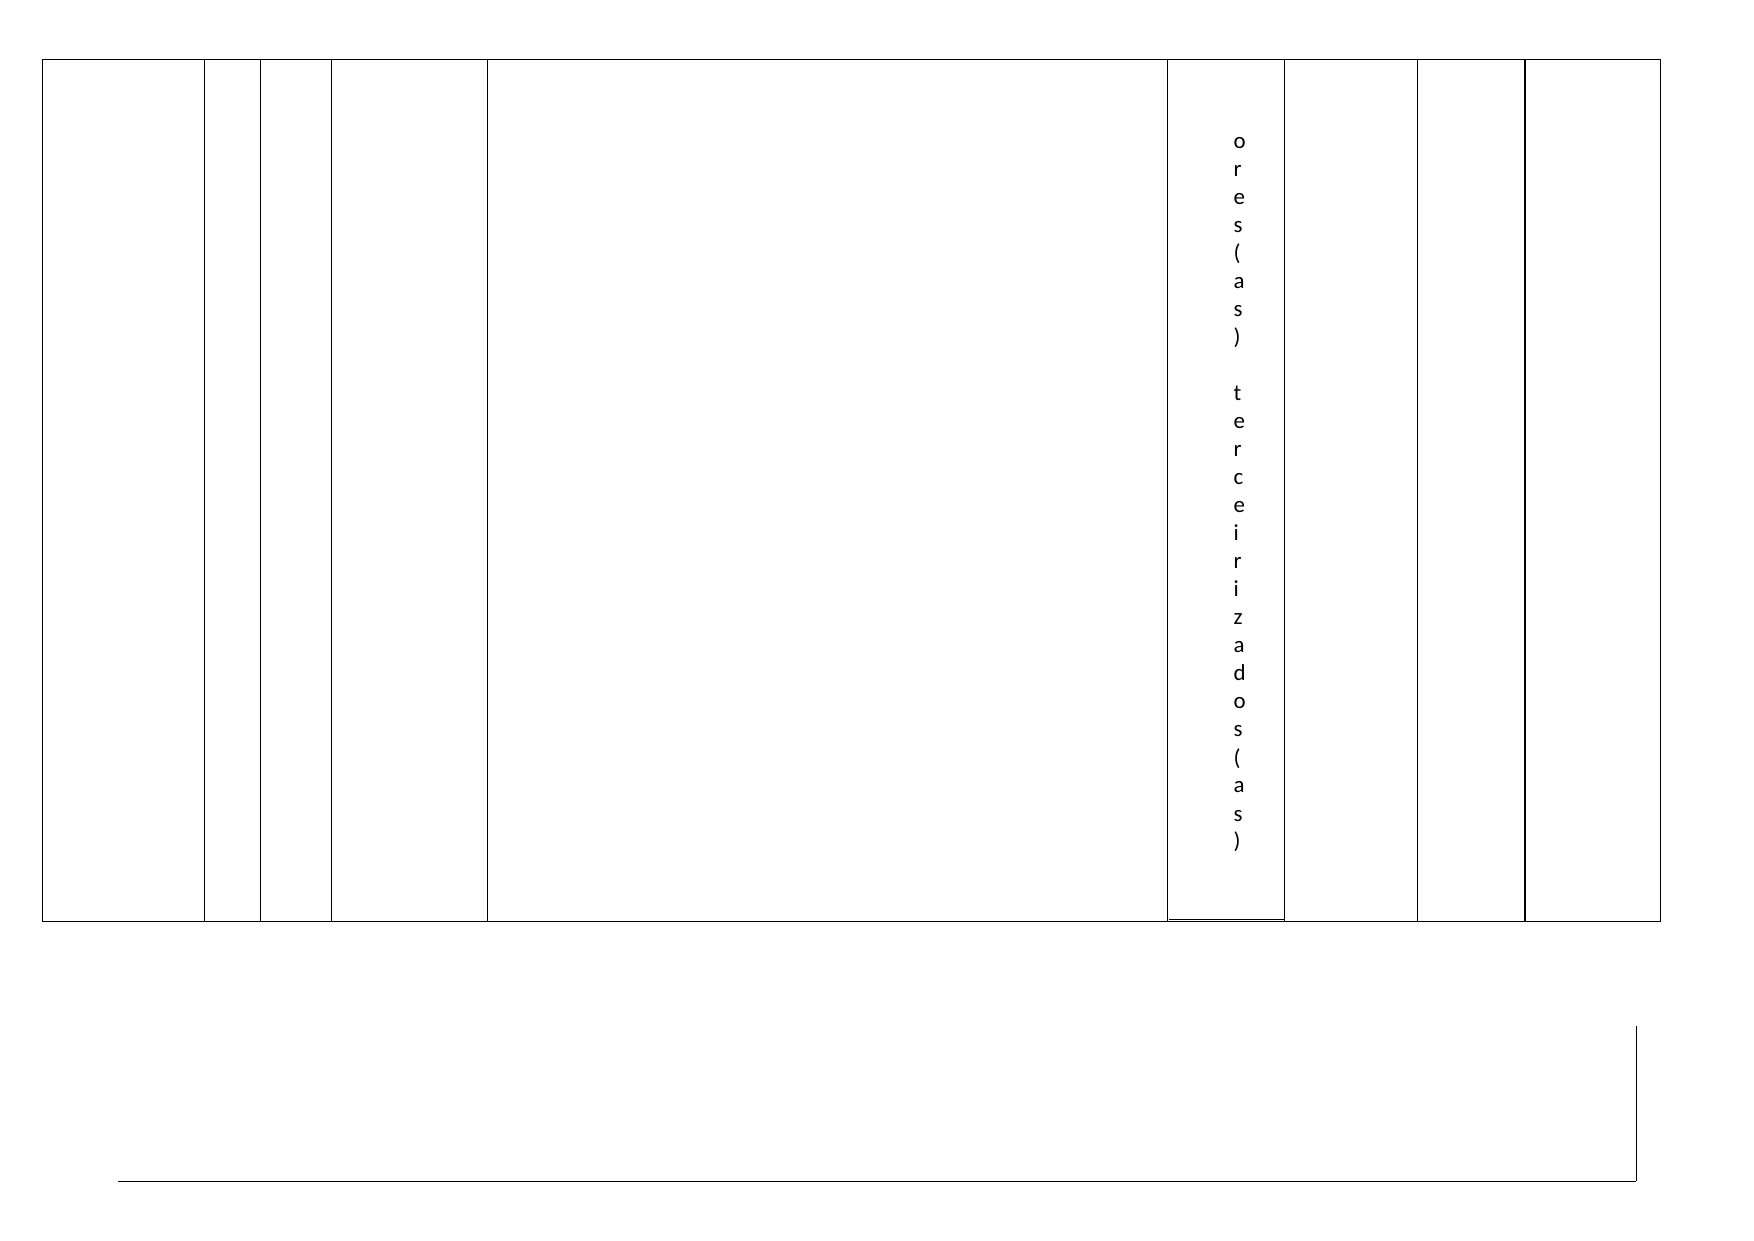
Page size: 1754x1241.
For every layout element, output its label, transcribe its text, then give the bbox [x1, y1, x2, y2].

table_cell [1418, 60, 1524, 921]
table_cell [205, 60, 260, 921]
table_cell [1285, 60, 1417, 921]
table_cell [1526, 60, 1660, 921]
table_cell [43, 60, 204, 921]
table_cell [261, 60, 331, 921]
table_cell ores(as) terceirizados(as) [1168, 60, 1284, 921]
table_cell [488, 60, 1167, 921]
table_cell [332, 60, 487, 921]
